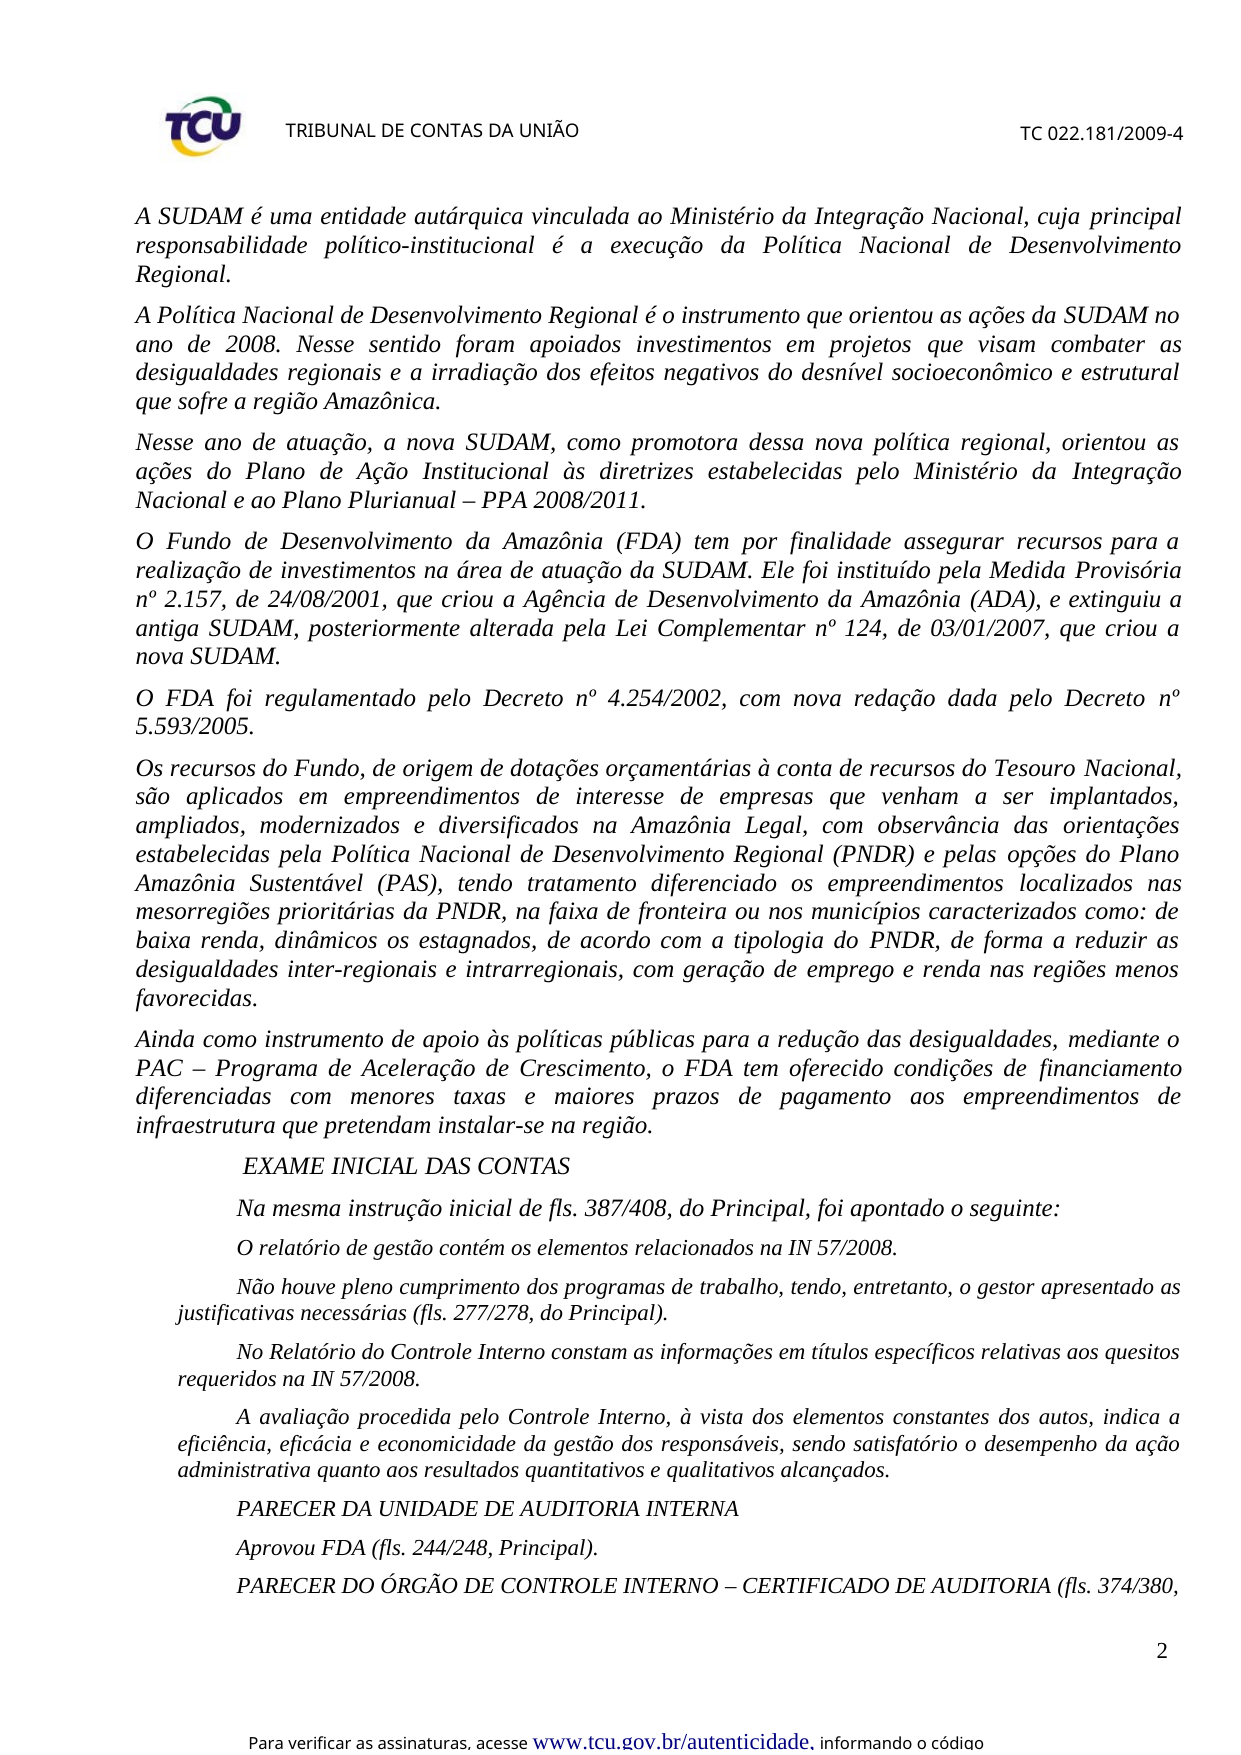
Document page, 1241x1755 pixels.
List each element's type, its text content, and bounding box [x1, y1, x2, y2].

text O Fundo de Desenvolvimento da Amazônia (FDA) tem por finalidade assegurar recursos para a realização de investimentos na área de atuação da SUDAM. Ele foi instituído pela Medida Provisória nº 2.157, de 24/08/2001, que criou a Agência de Desenvolvimento da Amazônia (ADA), e extinguiu a antiga SUDAM, posteriormente alterada pela Lei Complementar nº 124, de 03/01/2007, que criou a nova SUDAM. [135, 526, 1182, 670]
text O relatório de gestão contém os elementos relacionados na IN 57/2008. [236, 1234, 1193, 1261]
text PARECER DO ÓRGÃO DE CONTROLE INTERNO – CERTIFICADO DE AUDITORIA (fls. 374/380, [236, 1573, 1193, 1599]
text Ainda como instrumento de apoio às políticas públicas para a redução das desigualdades, mediante o PAC – Programa de Aceleração de Crescimento, o FDA tem oferecido condições de financiamento diferenciadas com menores taxas e maiores prazos de pagamento aos empreendimentos de infraestrutura que pretendam instalar-se na região. [135, 1024, 1182, 1139]
text A avaliação procedida pelo Controle Interno, à vista dos elementos constantes dos autos, indica a eficiência, eficácia e economicidade da gestão dos responsáveis, sendo satisfatório o desempenho da ação administrativa quanto aos resultados quantitativos e qualitativos alcançados. [177, 1403, 1182, 1482]
text PARECER DA UNIDADE DE AUDITORIA INTERNA [236, 1495, 1193, 1521]
text Os recursos do Fundo, de origem de dotações orçamentárias à conta de recursos do Tesouro Nacional, são aplicados em empreendimentos de interesse de empresas que venham a ser implantados, ampliados, modernizados e diversificados na Amazônia Legal, com observância das orientações estabelecidas pela Política Nacional de Desenvolvimento Regional (PNDR) e pelas opções do Plano Amazônia Sustentável (PAS), tendo tratamento diferenciado os empreendimentos localizados nas mesorregiões prioritárias da PNDR, na faixa de fronteira ou nos municípios caracterizados como: de baixa renda, dinâmicos os estagnados, de acordo com a tipologia do PNDR, de forma a reduzir as desigualdades inter-regionais e intrarregionais, com geração de emprego e renda nas regiões menos favorecidas. [135, 753, 1182, 1011]
text Nesse ano de atuação, a nova SUDAM, como promotora dessa nova política regional, orientou as ações do Plano de Ação Institucional às diretrizes estabelecidas pelo Ministério da Integração Nacional e ao Plano Plurianual – PPA 2008/2011. [135, 427, 1182, 514]
text EXAME INICIAL DAS CONTAS [243, 1151, 1193, 1180]
text O FDA foi regulamentado pelo Decreto nº 4.254/2002, com nova redação dada pelo Decreto nº 5.593/2005. [135, 683, 1181, 740]
text A Política Nacional de Desenvolvimento Regional é o instrumento que orientou as ações da SUDAM no ano de 2008. Nesse sentido foram apoiados investimentos em projetos que visam combater as desigualdades regionais e a irradiação dos efeitos negativos do desnível socioeconômico e estrutural que sofre a região Amazônica. [135, 300, 1182, 415]
text Aprovou FDA (fls. 244/248, Principal). [236, 1534, 1193, 1560]
text No Relatório do Controle Interno constam as informações em títulos específicos relativas aos quesitos requeridos na IN 57/2008. [177, 1338, 1182, 1391]
text Na mesma instrução inicial de fls. 387/408, do Principal, foi apontado o seguinte: [236, 1193, 1193, 1221]
text Não houve pleno cumprimento dos programas de trabalho, tendo, entretanto, o gestor apresentado as justificativas necessárias (fls. 277/278, do Principal). [177, 1273, 1182, 1326]
text A SUDAM é uma entidade autárquica vinculada ao Ministério da Integração Nacional, cuja principal responsabilidade político-institucional é a execução da Política Nacional de Desenvolvimento Regional. [135, 201, 1182, 287]
